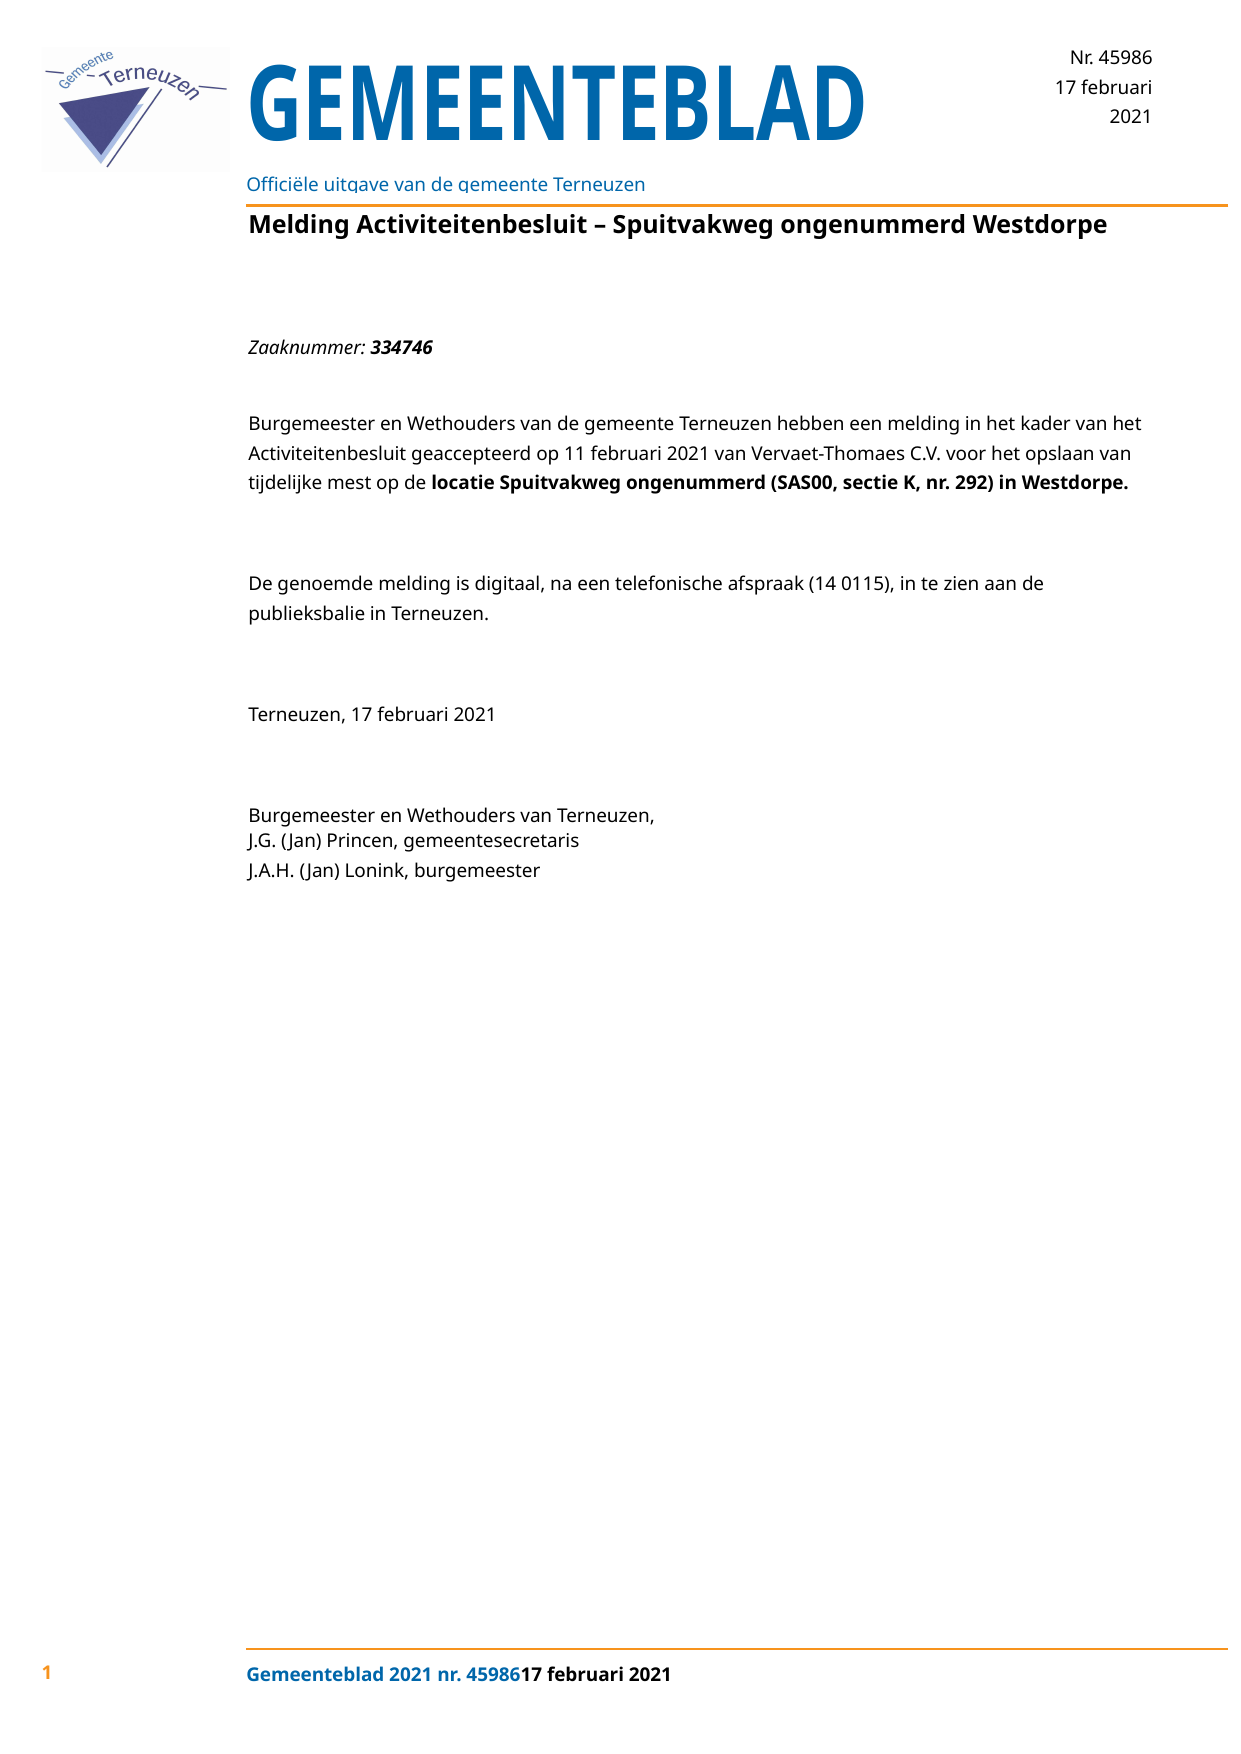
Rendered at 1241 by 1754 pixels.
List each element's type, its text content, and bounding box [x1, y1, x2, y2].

text Zaaknummer: 334746 [248, 334, 1152, 360]
text De genoemde melding is digitaal, na een telefonische afspraak (14 0115), in te zien aan de publieksbalie in Terneuzen. [248, 570, 1152, 626]
table_cell [248, 909, 700, 934]
picture [41, 47, 231, 172]
table_cell [700, 828, 1152, 883]
table_cell [248, 883, 1152, 908]
text Melding Activiteitenbesluit – Spuitvakweg ongenummerd Westdorpe [248, 207, 1152, 241]
table_cell [700, 909, 1152, 934]
table_cell J.G. (Jan) Princen, gemeentesecretaris J.A.H. (Jan) Lonink, burgemeester [248, 828, 700, 883]
text Burgemeester en Wethouders van de gemeente Terneuzen hebben een melding in het kader van het Activiteitenbesluit geaccepteerd op 11 februari 2021 van Vervaet-Thomaes C.V. voor het opslaan van tijdelijke mest op de locatie Spuitvakweg ongenummerd (SAS00, sectie K, nr. 292) in Westdorpe. [248, 410, 1152, 495]
table_header Burgemeester en Wethouders van Terneuzen, [248, 802, 1152, 827]
text Terneuzen, 17 februari 2021 [248, 701, 1152, 727]
